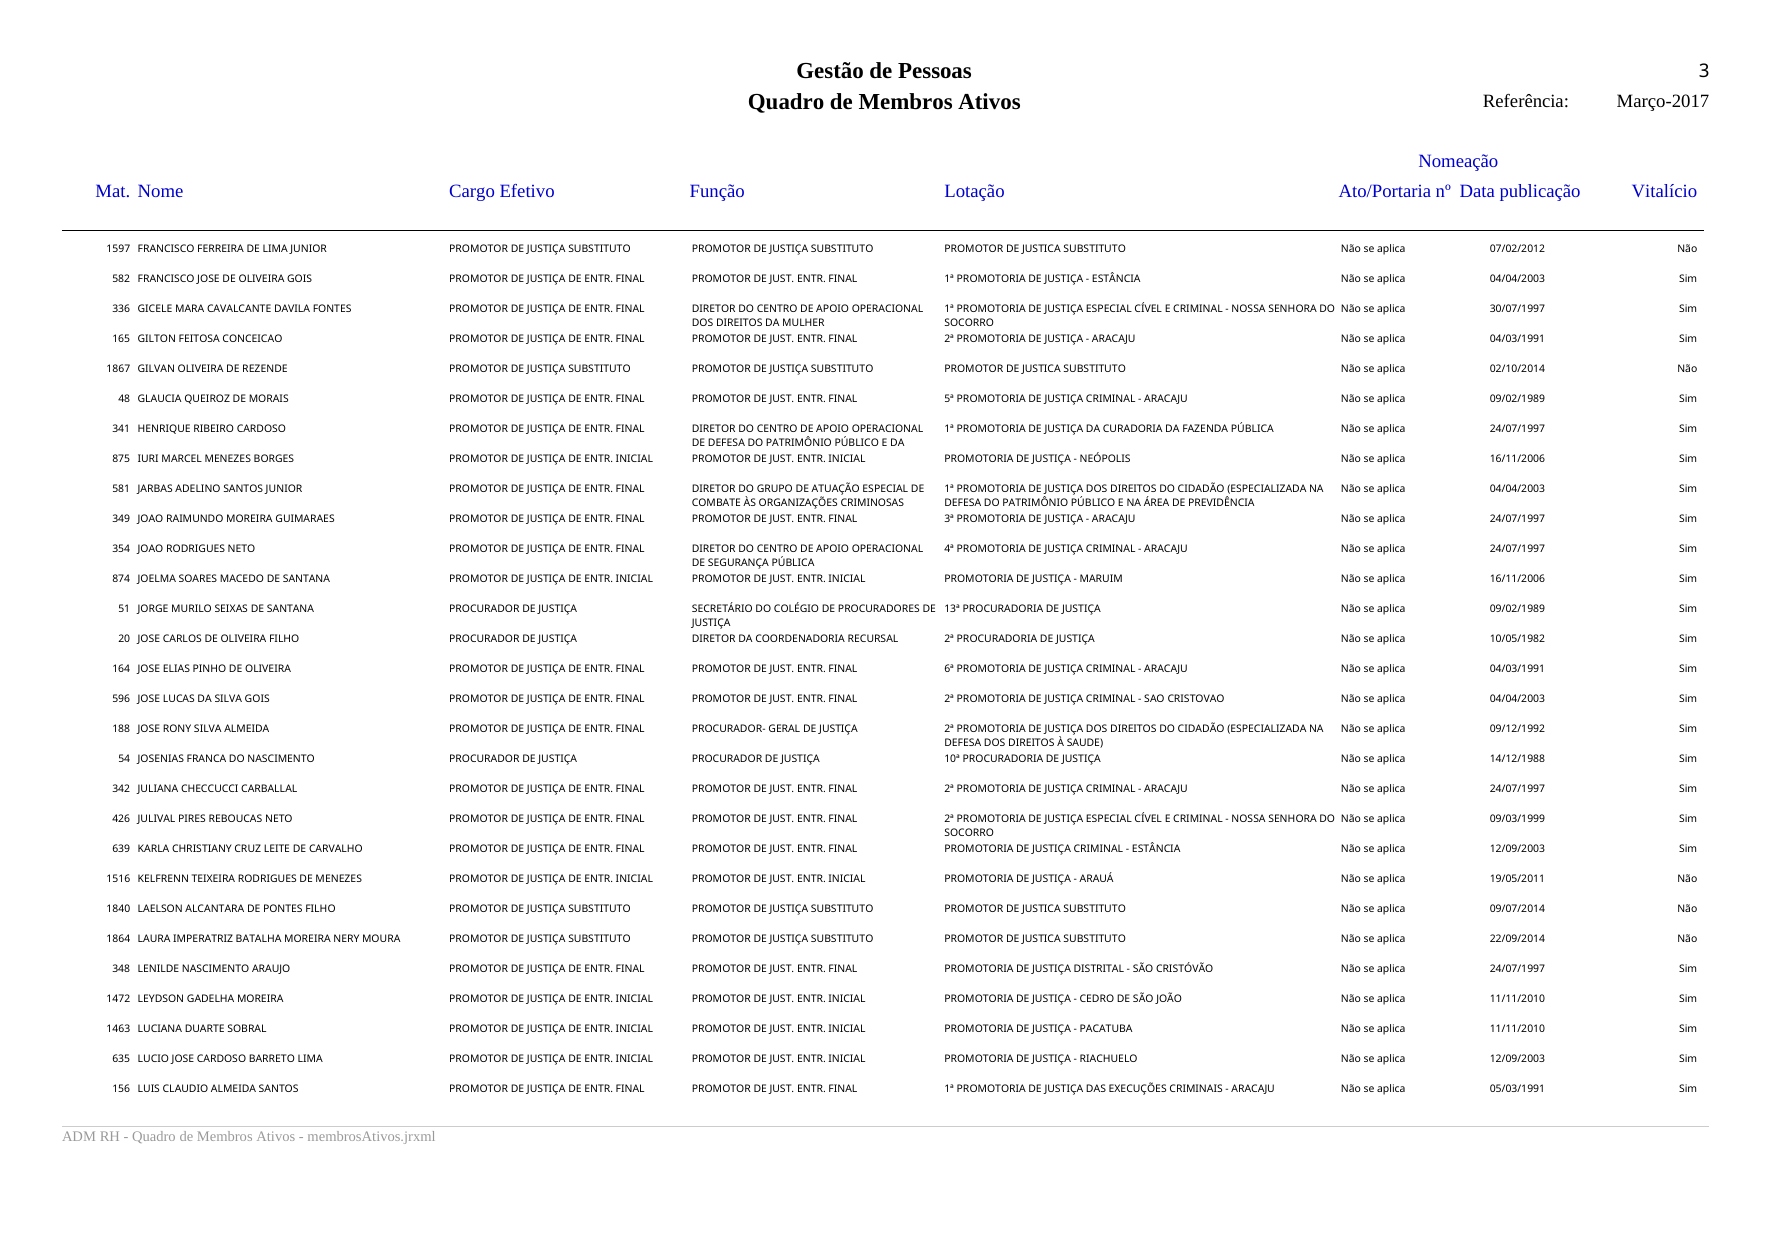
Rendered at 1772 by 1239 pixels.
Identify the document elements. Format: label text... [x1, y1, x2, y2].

table_cell [1580, 421, 1585, 450]
table_cell 51 [68, 601, 130, 630]
table_cell [1709, 57, 1771, 84]
table_cell [0, 961, 68, 990]
table_cell Sim [1585, 271, 1697, 300]
table_cell Não se aplica [1341, 571, 1454, 600]
table_cell [938, 721, 944, 750]
table_cell 635 [68, 1051, 130, 1080]
table_cell 1840 [68, 901, 130, 930]
table_cell [938, 241, 944, 270]
table_cell GILVAN OLIVEIRA DE REZENDE [138, 361, 443, 390]
table_cell [0, 751, 68, 780]
table_cell [1580, 1021, 1585, 1050]
table_cell [130, 391, 137, 420]
table_cell [1580, 451, 1585, 480]
table_cell [1580, 271, 1585, 300]
table_cell Vitalício [1618, 180, 1697, 229]
table_cell [683, 781, 692, 810]
table_cell [130, 541, 137, 570]
table_cell 24/07/1997 [1454, 961, 1580, 990]
table_cell [443, 871, 449, 900]
table_cell 04/04/2003 [1454, 481, 1580, 510]
table_cell PROMOTOR DE JUST. ENTR. FINAL [692, 661, 938, 690]
table_cell Não se aplica [1341, 601, 1454, 630]
table_cell [683, 391, 692, 420]
table_cell [1336, 871, 1341, 900]
table_cell Sim [1585, 751, 1697, 780]
table_cell 09/02/1989 [1454, 601, 1580, 630]
table_cell PROMOTORIA DE JUSTIÇA - RIACHUELO [944, 1051, 1336, 1080]
table_cell [1336, 241, 1341, 270]
table_cell KARLA CHRISTIANY CRUZ LEITE DE CARVALHO [138, 841, 443, 870]
table_cell Não [1585, 901, 1697, 930]
table_cell [1580, 841, 1585, 870]
table_cell Não se aplica [1341, 451, 1454, 480]
table_cell 3 [1555, 57, 1709, 84]
table_cell [938, 391, 944, 420]
table_cell [683, 451, 692, 480]
table_cell PROMOTOR DE JUSTIÇA DE ENTR. FINAL [449, 271, 683, 300]
table_cell [938, 271, 944, 300]
table_cell [683, 811, 692, 840]
table_cell Sim [1585, 811, 1697, 840]
table_cell [1580, 361, 1585, 390]
table_cell PROMOTOR DE JUSTICA SUBSTITUTO [944, 931, 1336, 960]
table_cell [443, 391, 449, 420]
table_cell Cargo Efetivo [449, 180, 683, 229]
table_cell Não se aplica [1341, 271, 1454, 300]
table_cell [130, 961, 137, 990]
table_cell Nomeação [1338, 150, 1578, 180]
table_cell Não [1585, 871, 1697, 900]
table_cell [1578, 150, 1771, 180]
table_cell 874 [68, 571, 130, 600]
table_cell PROMOTOR DE JUSTIÇA SUBSTITUTO [692, 361, 938, 390]
table_cell [0, 421, 68, 450]
table_cell [683, 241, 692, 270]
table_cell [0, 511, 68, 540]
table_cell Mat. [68, 180, 130, 229]
table_cell [938, 481, 944, 510]
table_cell [0, 232, 1771, 241]
table_cell [130, 511, 137, 540]
table_cell PROMOTOR DE JUSTIÇA DE ENTR. FINAL [449, 541, 683, 570]
table_cell 30/07/1997 [1454, 301, 1580, 330]
table_cell [683, 901, 692, 930]
table_cell 10ª PROCURADORIA DE JUSTIÇA [944, 751, 1336, 780]
table_cell Não se aplica [1341, 481, 1454, 510]
table_cell [443, 241, 449, 270]
table_cell [683, 841, 692, 870]
table_cell [1580, 511, 1585, 540]
table_cell [130, 841, 137, 870]
table_cell [1580, 481, 1585, 510]
table_cell PROMOTOR DE JUST. ENTR. FINAL [692, 1081, 938, 1110]
table_cell PROMOTOR DE JUSTICA SUBSTITUTO [944, 901, 1336, 930]
table_cell PROMOTOR DE JUST. ENTR. FINAL [692, 511, 938, 540]
table_cell 1516 [68, 871, 130, 900]
table_cell [130, 721, 137, 750]
table_cell [1336, 991, 1341, 1020]
table_cell SECRETÁRIO DO COLÉGIO DE PROCURADORES DE JUSTIÇA [692, 601, 938, 630]
table_cell [1336, 571, 1341, 600]
table_cell [683, 1021, 692, 1050]
table_cell 2ª PROMOTORIA DE JUSTIÇA DOS DIREITOS DO CIDADÃO (ESPECIALIZADA NA DEFESA DOS DIREITOS À SAUDE) [944, 721, 1336, 750]
table_cell [938, 451, 944, 480]
table_cell 1ª PROMOTORIA DE JUSTIÇA DA CURADORIA DA FAZENDA PÚBLICA [944, 421, 1336, 450]
table_cell LAELSON ALCANTARA DE PONTES FILHO [138, 901, 443, 930]
table_cell [0, 571, 68, 600]
table_cell [1336, 331, 1341, 360]
table_cell [1336, 661, 1341, 690]
table_cell [1336, 361, 1341, 390]
table_cell PROMOTOR DE JUSTIÇA DE ENTR. FINAL [449, 721, 683, 750]
table_cell [1697, 271, 1771, 300]
table_cell 2ª PROMOTORIA DE JUSTIÇA ESPECIAL CÍVEL E CRIMINAL - NOSSA SENHORA DO SOCORRO [944, 811, 1336, 840]
table_cell [1697, 991, 1771, 1020]
table_cell 05/03/1991 [1454, 1081, 1580, 1110]
table_cell Sim [1585, 991, 1697, 1020]
table_cell 10/05/1982 [1454, 631, 1580, 660]
table_cell [1697, 871, 1771, 900]
table_cell [1697, 451, 1771, 480]
table_cell [1580, 331, 1585, 360]
table_cell [683, 751, 692, 780]
table_cell [1466, 57, 1555, 84]
table_cell 596 [68, 691, 130, 720]
table_cell [683, 421, 692, 450]
table_cell [1697, 601, 1771, 630]
table_cell [1697, 961, 1771, 990]
table_cell 48 [68, 391, 130, 420]
table_cell Não se aplica [1341, 781, 1454, 810]
table_cell [130, 1081, 137, 1110]
table_cell PROMOTOR DE JUSTIÇA DE ENTR. FINAL [449, 331, 683, 360]
table_cell [0, 301, 68, 330]
table_cell LENILDE NASCIMENTO ARAUJO [138, 961, 443, 990]
table_cell [938, 871, 944, 900]
table_cell DIRETOR DO CENTRO DE APOIO OPERACIONAL DE SEGURANÇA PÚBLICA [692, 541, 938, 570]
table_cell [130, 751, 137, 780]
table_cell PROMOTOR DE JUSTIÇA DE ENTR. FINAL [449, 961, 683, 990]
table_cell HENRIQUE RIBEIRO CARDOSO [138, 421, 443, 450]
table_cell [938, 901, 944, 930]
table_cell PROMOTOR DE JUST. ENTR. FINAL [692, 271, 938, 300]
table_cell [130, 691, 137, 720]
table_cell [938, 301, 944, 330]
table_cell Sim [1585, 661, 1697, 690]
table_cell [683, 541, 692, 570]
table_cell PROMOTOR DE JUSTIÇA DE ENTR. INICIAL [449, 571, 683, 600]
table_cell [1697, 180, 1771, 229]
table_cell PROMOTOR DE JUSTIÇA DE ENTR. FINAL [449, 691, 683, 720]
table_cell [443, 631, 449, 660]
table_cell Não se aplica [1341, 931, 1454, 960]
table_cell PROMOTOR DE JUST. ENTR. INICIAL [692, 871, 938, 900]
table_cell IURI MARCEL MENEZES BORGES [138, 451, 443, 480]
table_cell [443, 691, 449, 720]
table_cell PROMOTOR DE JUSTIÇA DE ENTR. FINAL [449, 421, 683, 450]
table_cell PROMOTORIA DE JUSTIÇA CRIMINAL - ESTÂNCIA [944, 841, 1336, 870]
table_cell PROCURADOR DE JUSTIÇA [449, 751, 683, 780]
table_cell [1336, 481, 1341, 510]
table_cell [443, 901, 449, 930]
table_cell PROMOTOR DE JUSTIÇA DE ENTR. FINAL [449, 841, 683, 870]
table_cell [0, 631, 68, 660]
table_cell Não se aplica [1341, 241, 1454, 270]
table_cell 6ª PROMOTORIA DE JUSTIÇA CRIMINAL - ARACAJU [944, 661, 1336, 690]
table_cell [1580, 241, 1585, 270]
table_cell Não se aplica [1341, 811, 1454, 840]
table_cell [1336, 421, 1341, 450]
table_cell [767, 180, 944, 229]
table_cell [0, 331, 68, 360]
table_cell [1580, 961, 1585, 990]
table_cell [203, 180, 449, 229]
table_cell PROMOTOR DE JUSTICA SUBSTITUTO [944, 241, 1336, 270]
table_cell PROMOTOR DE JUST. ENTR. INICIAL [692, 1021, 938, 1050]
table_cell [443, 721, 449, 750]
table_cell [1697, 721, 1771, 750]
table_cell PROMOTORIA DE JUSTIÇA - NEÓPOLIS [944, 451, 1336, 480]
table_cell [1580, 301, 1585, 330]
table_cell 09/07/2014 [1454, 901, 1580, 930]
table_cell [1043, 180, 1338, 229]
table_cell [1336, 391, 1341, 420]
table_cell [130, 781, 137, 810]
table_cell Sim [1585, 421, 1697, 450]
table_cell PROMOTORIA DE JUSTIÇA - PACATUBA [944, 1021, 1336, 1050]
table_cell [443, 331, 449, 360]
table_cell Sim [1585, 481, 1697, 510]
table_cell Não se aplica [1341, 1051, 1454, 1080]
table_cell PROMOTOR DE JUSTICA SUBSTITUTO [944, 361, 1336, 390]
table_cell JOSE LUCAS DA SILVA GOIS [138, 691, 443, 720]
table_cell PROMOTOR DE JUSTIÇA DE ENTR. FINAL [449, 1081, 683, 1110]
table_cell DIRETOR DO GRUPO DE ATUAÇÃO ESPECIAL DE COMBATE ÀS ORGANIZAÇÕES CRIMINOSAS [692, 481, 938, 510]
table_cell JULIVAL PIRES REBOUCAS NETO [138, 811, 443, 840]
table_cell [938, 511, 944, 540]
table_cell [1697, 691, 1771, 720]
table_cell PROMOTOR DE JUST. ENTR. INICIAL [692, 1051, 938, 1080]
table_cell [1709, 1126, 1771, 1150]
table_cell PROCURADOR- GERAL DE JUSTIÇA [692, 721, 938, 750]
table_cell [0, 1081, 68, 1110]
table_cell [443, 451, 449, 480]
table_cell [683, 721, 692, 750]
table_cell [0, 391, 68, 420]
table_cell Sim [1585, 301, 1697, 330]
table_cell [1697, 751, 1771, 780]
table_cell JOELMA SOARES MACEDO DE SANTANA [138, 571, 443, 600]
table_cell PROMOTOR DE JUSTIÇA DE ENTR. FINAL [449, 301, 683, 330]
table_cell [443, 361, 449, 390]
table_cell [0, 271, 68, 300]
table_cell Não se aplica [1341, 301, 1454, 330]
table_cell Não se aplica [1341, 721, 1454, 750]
table_cell [443, 961, 449, 990]
table_cell [1697, 841, 1771, 870]
table_cell [1709, 90, 1771, 118]
table_cell Sim [1585, 1051, 1697, 1080]
table_cell [1697, 421, 1771, 450]
table_cell [938, 571, 944, 600]
table_cell PROMOTOR DE JUST. ENTR. FINAL [692, 841, 938, 870]
table_cell PROMOTOR DE JUST. ENTR. FINAL [692, 691, 938, 720]
table_cell GILTON FEITOSA CONCEICAO [138, 331, 443, 360]
table_cell [1697, 661, 1771, 690]
table_cell [683, 180, 689, 229]
table_cell [1580, 661, 1585, 690]
table_cell PROMOTOR DE JUST. ENTR. INICIAL [692, 451, 938, 480]
table_cell 165 [68, 331, 130, 360]
table_cell LUIS CLAUDIO ALMEIDA SANTOS [138, 1081, 443, 1110]
table_cell [443, 661, 449, 690]
table_cell [0, 120, 1771, 150]
table_cell [683, 1051, 692, 1080]
table_cell Sim [1585, 1081, 1697, 1110]
table_cell [1580, 601, 1585, 630]
table_cell [130, 901, 137, 930]
table_cell PROMOTOR DE JUSTIÇA DE ENTR. FINAL [449, 811, 683, 840]
table_cell DIRETOR DO CENTRO DE APOIO OPERACIONAL DOS DIREITOS DA MULHER [692, 301, 938, 330]
table_cell 2ª PROMOTORIA DE JUSTIÇA CRIMINAL - ARACAJU [944, 781, 1336, 810]
table_cell [0, 451, 68, 480]
table_cell [1580, 931, 1585, 960]
table_cell 639 [68, 841, 130, 870]
table_cell [683, 691, 692, 720]
table_cell [0, 931, 68, 960]
table_cell FRANCISCO FERREIRA DE LIMA JUNIOR [138, 241, 443, 270]
table_cell GLAUCIA QUEIROZ DE MORAIS [138, 391, 443, 420]
table_cell Não [1585, 361, 1697, 390]
table_cell PROMOTOR DE JUST. ENTR. FINAL [692, 781, 938, 810]
table_cell [938, 751, 944, 780]
table_cell [443, 571, 449, 600]
table_cell [938, 781, 944, 810]
table_cell [1336, 1051, 1341, 1080]
table_cell [443, 1081, 449, 1110]
table_cell [0, 811, 68, 840]
table_cell Sim [1585, 961, 1697, 990]
table_cell 07/02/2012 [1454, 241, 1580, 270]
table_cell [0, 1126, 62, 1150]
table_cell [1336, 451, 1341, 480]
table_cell 342 [68, 781, 130, 810]
table_cell [938, 631, 944, 660]
table_cell Sim [1585, 781, 1697, 810]
table_cell 1ª PROMOTORIA DE JUSTIÇA DOS DIREITOS DO CIDADÃO (ESPECIALIZADA NA DEFESA DO PATRIMÔNIO PÚBLICO E NA ÁREA DE PREVIDÊNCIA [944, 481, 1336, 510]
table_cell [1580, 991, 1585, 1020]
table_cell Sim [1585, 601, 1697, 630]
table_cell 24/07/1997 [1454, 511, 1580, 540]
table_cell Não se aplica [1341, 631, 1454, 660]
table_cell [1336, 961, 1341, 990]
table_cell [130, 811, 137, 840]
table_cell [683, 1081, 692, 1110]
table_cell [1336, 721, 1341, 750]
table_cell [1697, 361, 1771, 390]
table_cell [683, 301, 692, 330]
table_cell KELFRENN TEIXEIRA RODRIGUES DE MENEZES [138, 871, 443, 900]
table_cell Sim [1585, 541, 1697, 570]
table_cell [0, 661, 68, 690]
table_cell [0, 1051, 68, 1080]
table_cell [1697, 481, 1771, 510]
table_cell [130, 331, 137, 360]
table_cell PROMOTOR DE JUSTIÇA DE ENTR. INICIAL [449, 451, 683, 480]
table_cell [938, 991, 944, 1020]
table_cell [938, 931, 944, 960]
table_cell [1336, 811, 1341, 840]
table_cell Não se aplica [1341, 391, 1454, 420]
table_cell [0, 481, 68, 510]
table_cell [1583, 180, 1618, 229]
table_cell [443, 1021, 449, 1050]
table_cell GICELE MARA CAVALCANTE DAVILA FONTES [138, 301, 443, 330]
table_cell PROMOTOR DE JUST. ENTR. FINAL [692, 811, 938, 840]
table_cell [938, 541, 944, 570]
table_cell 1ª PROMOTORIA DE JUSTIÇA - ESTÂNCIA [944, 271, 1336, 300]
table_cell [1580, 631, 1585, 660]
table_cell Não se aplica [1341, 331, 1454, 360]
table_cell Não [1585, 241, 1697, 270]
table_cell LAURA IMPERATRIZ BATALHA MOREIRA NERY MOURA [138, 931, 443, 960]
table_cell DIRETOR DO CENTRO DE APOIO OPERACIONAL DE DEFESA DO PATRIMÔNIO PÚBLICO E DA [692, 421, 938, 450]
table_cell [1336, 1081, 1341, 1110]
table_cell 3ª PROMOTORIA DE JUSTIÇA - ARACAJU [944, 511, 1336, 540]
table_cell [1336, 601, 1341, 630]
table_cell 12/09/2003 [1454, 841, 1580, 870]
table_cell JOSE CARLOS DE OLIVEIRA FILHO [138, 631, 443, 660]
table_cell 04/04/2003 [1454, 271, 1580, 300]
table_cell 22/09/2014 [1454, 931, 1580, 960]
table_cell [1580, 871, 1585, 900]
table_cell [443, 271, 449, 300]
table_cell 581 [68, 481, 130, 510]
table_cell 582 [68, 271, 130, 300]
table_header [0, 0, 1771, 57]
table_cell PROMOTOR DE JUSTIÇA SUBSTITUTO [449, 931, 683, 960]
table_cell [443, 421, 449, 450]
table_cell 19/05/2011 [1454, 871, 1580, 900]
table_cell PROMOTOR DE JUSTIÇA DE ENTR. FINAL [449, 391, 683, 420]
table_cell 1867 [68, 361, 130, 390]
table_cell 188 [68, 721, 130, 750]
table_cell Sim [1585, 1021, 1697, 1050]
table_cell [0, 241, 68, 270]
table_cell Lotação [944, 180, 1042, 229]
table_cell Referência: [1483, 90, 1580, 118]
table_cell [1336, 301, 1341, 330]
table_cell [938, 421, 944, 450]
table_cell 04/03/1991 [1454, 661, 1580, 690]
table_cell 1ª PROMOTORIA DE JUSTIÇA ESPECIAL CÍVEL E CRIMINAL - NOSSA SENHORA DO SOCORRO [944, 301, 1336, 330]
table_cell [0, 991, 68, 1020]
table_cell PROMOTORIA DE JUSTIÇA - CEDRO DE SÃO JOÃO [944, 991, 1336, 1020]
table_cell LUCIO JOSE CARDOSO BARRETO LIMA [138, 1051, 443, 1080]
table_cell Não se aplica [1341, 751, 1454, 780]
table_cell [443, 511, 449, 540]
table_cell 54 [68, 751, 130, 780]
table_cell Não se aplica [1341, 511, 1454, 540]
table_cell [0, 871, 68, 900]
table_cell Ato/Portaria nº [1338, 180, 1457, 229]
table_cell PROMOTOR DE JUSTIÇA SUBSTITUTO [449, 901, 683, 930]
table_cell [1697, 811, 1771, 840]
table_cell PROMOTOR DE JUST. ENTR. FINAL [692, 961, 938, 990]
table_cell [130, 661, 137, 690]
table_cell [683, 871, 692, 900]
table_cell PROMOTOR DE JUSTIÇA DE ENTR. INICIAL [449, 871, 683, 900]
table_cell [0, 1021, 68, 1050]
table_cell [0, 601, 68, 630]
table_cell [130, 571, 137, 600]
table_cell Sim [1585, 691, 1697, 720]
table_cell [0, 57, 302, 84]
table_cell 426 [68, 811, 130, 840]
table_cell 09/03/1999 [1454, 811, 1580, 840]
table_cell [130, 1021, 137, 1050]
table_cell 11/11/2010 [1454, 1021, 1580, 1050]
table_cell [443, 481, 449, 510]
table_cell Sim [1585, 631, 1697, 660]
table_cell [1697, 391, 1771, 420]
table_cell [0, 721, 68, 750]
table_cell 2ª PROMOTORIA DE JUSTIÇA CRIMINAL - SAO CRISTOVAO [944, 691, 1336, 720]
table_cell Não se aplica [1341, 1021, 1454, 1050]
table_cell [130, 631, 137, 660]
table_cell [1697, 511, 1771, 540]
table_cell JORGE MURILO SEIXAS DE SANTANA [138, 601, 443, 630]
table_cell [130, 241, 137, 270]
table_cell [1697, 901, 1771, 930]
table_cell [938, 1081, 944, 1110]
table_cell [938, 331, 944, 360]
table_cell Não se aplica [1341, 901, 1454, 930]
table_cell Sim [1585, 331, 1697, 360]
table_cell Função [689, 180, 767, 229]
table_cell [130, 601, 137, 630]
table_cell 24/07/1997 [1454, 541, 1580, 570]
table_cell 04/04/2003 [1454, 691, 1580, 720]
table_cell [1697, 331, 1771, 360]
table_cell 12/09/2003 [1454, 1051, 1580, 1080]
table_cell PROMOTORIA DE JUSTIÇA - ARAUÁ [944, 871, 1336, 900]
table_cell [1336, 631, 1341, 660]
table_cell [683, 631, 692, 660]
table_cell [0, 90, 302, 118]
table_cell [683, 331, 692, 360]
table_cell Sim [1585, 451, 1697, 480]
table_cell [1580, 571, 1585, 600]
table_cell PROMOTOR DE JUSTIÇA DE ENTR. FINAL [449, 781, 683, 810]
table_cell Não se aplica [1341, 991, 1454, 1020]
table_cell 2ª PROCURADORIA DE JUSTIÇA [944, 631, 1336, 660]
table_cell [443, 1051, 449, 1080]
table_cell PROCURADOR DE JUSTIÇA [449, 601, 683, 630]
table_cell [130, 451, 137, 480]
table_cell [938, 1051, 944, 1080]
table_cell [1336, 691, 1341, 720]
table_cell LUCIANA DUARTE SOBRAL [138, 1021, 443, 1050]
table_cell [443, 751, 449, 780]
table_cell [938, 661, 944, 690]
table_cell 1597 [68, 241, 130, 270]
table_cell 348 [68, 961, 130, 990]
table_cell 2ª PROMOTORIA DE JUSTIÇA - ARACAJU [944, 331, 1336, 360]
table_cell [1336, 541, 1341, 570]
table_cell [1336, 841, 1341, 870]
table_cell 1864 [68, 931, 130, 960]
table_cell 16/11/2006 [1454, 451, 1580, 480]
table_cell [130, 361, 137, 390]
table_cell 1ª PROMOTORIA DE JUSTIÇA DAS EXECUÇÕES CRIMINAIS - ARACAJU [944, 1081, 1336, 1110]
table_cell 341 [68, 421, 130, 450]
table_cell PROMOTOR DE JUST. ENTR. FINAL [692, 331, 938, 360]
table_cell [130, 1051, 137, 1080]
table_cell [1697, 541, 1771, 570]
table_cell [1697, 631, 1771, 660]
table_cell [1466, 90, 1483, 118]
table_cell [443, 841, 449, 870]
table_cell PROMOTOR DE JUSTIÇA DE ENTR. INICIAL [449, 1021, 683, 1050]
table_cell PROMOTOR DE JUSTIÇA DE ENTR. INICIAL [449, 991, 683, 1020]
table_cell 14/12/1988 [1454, 751, 1580, 780]
table_cell PROMOTOR DE JUST. ENTR. INICIAL [692, 991, 938, 1020]
table_cell JOSE ELIAS PINHO DE OLIVEIRA [138, 661, 443, 690]
table_cell Sim [1585, 841, 1697, 870]
table_cell [1580, 1081, 1585, 1110]
table_cell [938, 841, 944, 870]
table_cell 24/07/1997 [1454, 781, 1580, 810]
table_cell Não se aplica [1341, 421, 1454, 450]
table_cell PROMOTOR DE JUSTIÇA SUBSTITUTO [692, 901, 938, 930]
table_cell [0, 841, 68, 870]
table_cell Sim [1585, 571, 1697, 600]
table_cell 1463 [68, 1021, 130, 1050]
table_cell 20 [68, 631, 130, 660]
table_cell [443, 301, 449, 330]
table_cell 336 [68, 301, 130, 330]
table_cell [1697, 1021, 1771, 1050]
table_cell [938, 961, 944, 990]
table_cell 02/10/2014 [1454, 361, 1580, 390]
table_cell [1580, 391, 1585, 420]
table_cell 875 [68, 451, 130, 480]
table_cell [683, 271, 692, 300]
table_cell [0, 901, 68, 930]
table_cell [130, 931, 137, 960]
table_cell [938, 691, 944, 720]
table_cell PROMOTOR DE JUSTIÇA DE ENTR. INICIAL [449, 1051, 683, 1080]
table_cell Não se aplica [1341, 871, 1454, 900]
table_cell 349 [68, 511, 130, 540]
table_cell [1697, 1051, 1771, 1080]
table_cell [1336, 781, 1341, 810]
table_cell [1697, 931, 1771, 960]
table_cell 164 [68, 661, 130, 690]
table_cell PROMOTOR DE JUSTIÇA DE ENTR. FINAL [449, 511, 683, 540]
table_cell [130, 991, 137, 1020]
table_cell [130, 481, 137, 510]
table_cell JULIANA CHECCUCCI CARBALLAL [138, 781, 443, 810]
table_cell Sim [1585, 511, 1697, 540]
table_cell Não se aplica [1341, 1081, 1454, 1110]
table_cell [1580, 721, 1585, 750]
table_cell ADM RH - Quadro de Membros Ativos - membrosAtivos.jrxml [62, 1127, 1709, 1150]
table_cell [1580, 1051, 1585, 1080]
table_cell [130, 421, 137, 450]
table_cell Março-2017 [1583, 90, 1709, 118]
table_cell PROCURADOR DE JUSTIÇA [692, 751, 938, 780]
table_cell [938, 601, 944, 630]
table_cell [683, 931, 692, 960]
table_cell [1580, 541, 1585, 570]
table_cell [1580, 901, 1585, 930]
table_cell PROMOTORIA DE JUSTIÇA DISTRITAL - SÃO CRISTÓVÃO [944, 961, 1336, 990]
table_cell [1580, 751, 1585, 780]
table_cell [683, 481, 692, 510]
table_cell [1697, 1081, 1771, 1110]
table_cell [130, 871, 137, 900]
table_cell PROMOTOR DE JUSTIÇA DE ENTR. FINAL [449, 481, 683, 510]
table_cell 5ª PROMOTORIA DE JUSTIÇA CRIMINAL - ARACAJU [944, 391, 1336, 420]
table_cell [683, 601, 692, 630]
table_cell 04/03/1991 [1454, 331, 1580, 360]
table_cell Sim [1585, 721, 1697, 750]
table_cell PROMOTOR DE JUSTIÇA SUBSTITUTO [449, 241, 683, 270]
table_cell [1336, 931, 1341, 960]
table_cell Quadro de Membros Ativos [302, 89, 1466, 120]
table_cell [130, 301, 137, 330]
table_cell FRANCISCO JOSE DE OLIVEIRA GOIS [138, 271, 443, 300]
table_cell 24/07/1997 [1454, 421, 1580, 450]
table_cell 156 [68, 1081, 130, 1110]
table_cell [0, 1110, 1771, 1126]
table_cell [1697, 571, 1771, 600]
table_cell [0, 691, 68, 720]
table_cell [1336, 511, 1341, 540]
table_cell [938, 1021, 944, 1050]
table_cell PROMOTORIA DE JUSTIÇA - MARUIM [944, 571, 1336, 600]
table_cell 13ª PROCURADORIA DE JUSTIÇA [944, 601, 1336, 630]
table_cell 09/12/1992 [1454, 721, 1580, 750]
table_cell [1336, 271, 1341, 300]
table_cell [1580, 811, 1585, 840]
table_cell [1697, 241, 1771, 270]
table_cell [683, 361, 692, 390]
table_cell [130, 271, 137, 300]
table_cell [938, 811, 944, 840]
table_cell [130, 180, 137, 229]
table_cell 354 [68, 541, 130, 570]
table_cell [938, 361, 944, 390]
table_cell [0, 361, 68, 390]
table_cell [1580, 691, 1585, 720]
table_cell [1336, 901, 1341, 930]
table_cell Não se aplica [1341, 541, 1454, 570]
table_cell [683, 661, 692, 690]
table_cell JOSE RONY SILVA ALMEIDA [138, 721, 443, 750]
table_cell [1697, 301, 1771, 330]
table_cell 1472 [68, 991, 130, 1020]
table_cell [443, 931, 449, 960]
table_cell Gestão de Pessoas [302, 57, 1466, 85]
table_cell PROMOTOR DE JUSTIÇA DE ENTR. FINAL [449, 661, 683, 690]
table_cell [1580, 781, 1585, 810]
table_cell JOAO RAIMUNDO MOREIRA GUIMARAES [138, 511, 443, 540]
table_cell [443, 991, 449, 1020]
table_cell Não se aplica [1341, 841, 1454, 870]
table_cell PROCURADOR DE JUSTIÇA [449, 631, 683, 660]
table_cell [443, 541, 449, 570]
table_cell [683, 511, 692, 540]
table_cell Não se aplica [1341, 661, 1454, 690]
table_cell Não [1585, 931, 1697, 960]
table_cell PROMOTOR DE JUSTIÇA SUBSTITUTO [449, 361, 683, 390]
table_cell JOAO RODRIGUES NETO [138, 541, 443, 570]
table_cell [443, 811, 449, 840]
table_cell Data publicação [1457, 180, 1583, 229]
table_cell 11/11/2010 [1454, 991, 1580, 1020]
table_cell Nome [138, 180, 202, 229]
table_cell [683, 991, 692, 1020]
table_cell Sim [1585, 391, 1697, 420]
table_cell PROMOTOR DE JUSTIÇA SUBSTITUTO [692, 241, 938, 270]
table_cell [0, 541, 68, 570]
table_cell LEYDSON GADELHA MOREIRA [138, 991, 443, 1020]
table_cell 4ª PROMOTORIA DE JUSTIÇA CRIMINAL - ARACAJU [944, 541, 1336, 570]
table_cell PROMOTOR DE JUST. ENTR. FINAL [692, 391, 938, 420]
table_cell Não se aplica [1341, 691, 1454, 720]
table_cell [443, 781, 449, 810]
table_cell 16/11/2006 [1454, 571, 1580, 600]
table_cell PROMOTOR DE JUST. ENTR. INICIAL [692, 571, 938, 600]
table_cell [0, 180, 68, 229]
table_cell [683, 961, 692, 990]
table_cell [0, 150, 1338, 180]
table_cell [1336, 751, 1341, 780]
table_cell Não se aplica [1341, 361, 1454, 390]
table_cell [0, 781, 68, 810]
table_cell JOSENIAS FRANCA DO NASCIMENTO [138, 751, 443, 780]
table_cell DIRETOR DA COORDENADORIA RECURSAL [692, 631, 938, 660]
table_cell PROMOTOR DE JUSTIÇA SUBSTITUTO [692, 931, 938, 960]
table_cell 09/02/1989 [1454, 391, 1580, 420]
table_cell [443, 601, 449, 630]
table_cell Não se aplica [1341, 961, 1454, 990]
table_cell [1697, 781, 1771, 810]
table_cell [683, 571, 692, 600]
table_cell [1336, 1021, 1341, 1050]
table_cell JARBAS ADELINO SANTOS JUNIOR [138, 481, 443, 510]
